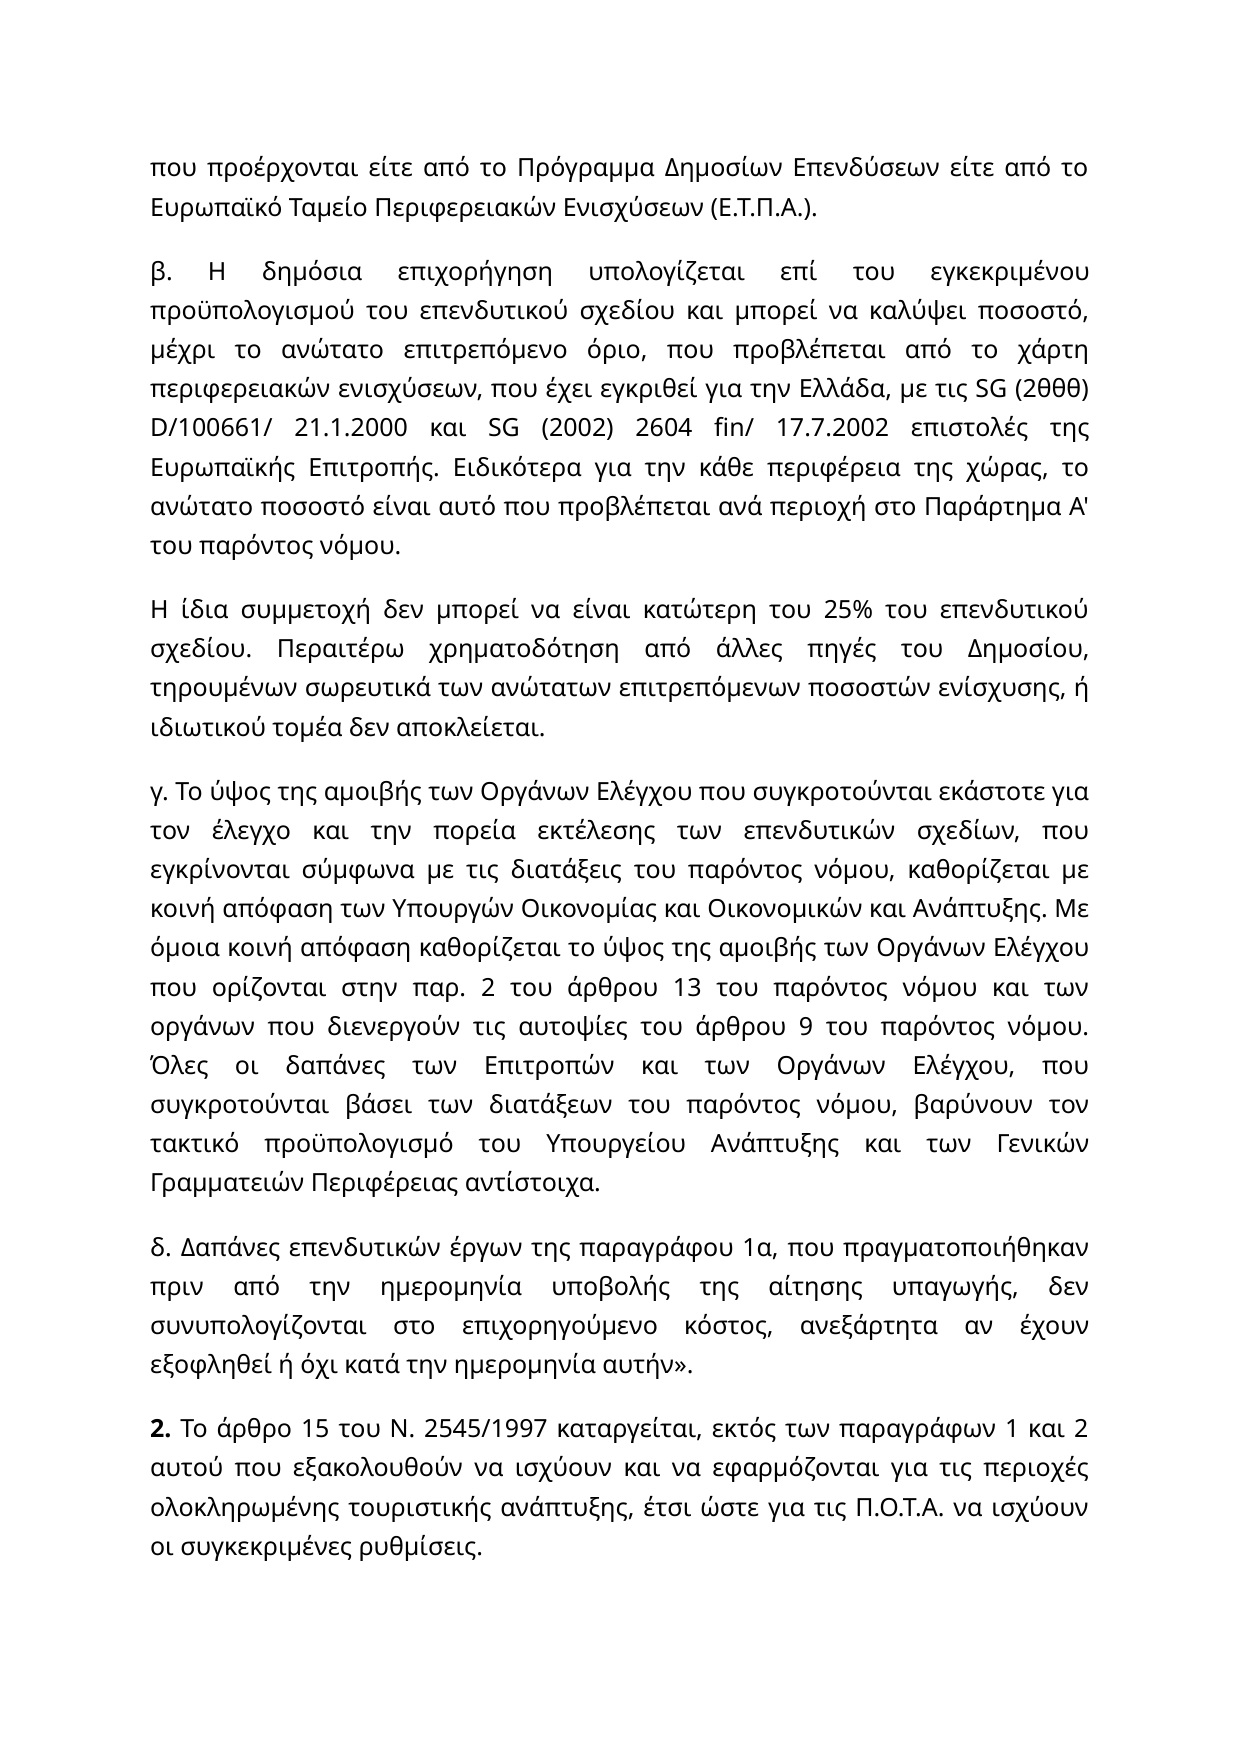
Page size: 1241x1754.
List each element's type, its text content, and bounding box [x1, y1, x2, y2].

text που προέρχονται είτε από το Πρόγραμμα Δημοσίων Επενδύσεων είτε από το Ευρωπαϊκό Ταμείο Περιφερειακών Ενισχύσεων (Ε.Τ.Π.Α.). [150, 150, 1090, 223]
text γ. Το ύψος της αμοιβής των Οργάνων Ελέγχου που συγκροτούνται εκάστοτε για τον έλεγχο και την πορεία εκτέλεσης των επενδυτικών σχεδίων, που εγκρίνονται σύμφωνα με τις διατάξεις του παρόντος νόμου, καθορίζεται με κοινή απόφαση των Υπουργών Οικονομίας και Οικονομικών και Ανάπτυξης. Με όμοια κοινή απόφαση καθορίζεται το ύψος της αμοιβής των Οργάνων Ελέγχου που ορίζονται στην παρ. 2 του άρθρου 13 του παρόντος νόμου και των οργάνων που διενεργούν τις αυτοψίες του άρθρου 9 του παρόντος νόμου. Όλες οι δαπάνες των Επιτροπών και των Οργάνων Ελέγχου, που συγκροτούνται βάσει των διατάξεων του παρόντος νόμου, βαρύνουν τον τακτικό προϋπολογισμό του Υπουργείου Ανάπτυξης και των Γενικών Γραμματειών Περιφέρειας αντίστοιχα. [150, 773, 1090, 1199]
text β. Η δημόσια επιχορήγηση υπολογίζεται επί του εγκεκριμένου προϋπολογισμού του επενδυτικού σχεδίου και μπορεί να καλύψει ποσοστό, μέχρι το ανώτατο επιτρεπόμενο όριο, που προβλέπεται από το χάρτη περιφερειακών ενισχύσεων, που έχει εγκριθεί για την Ελλάδα, με τις SG (2θθθ) D/100661/ 21.1.2000 και SG (2002) 2604 fin/ 17.7.2002 επιστολές της Ευρωπαϊκής Επιτροπής. Ειδικότερα για την κάθε περιφέρεια της χώρας, το ανώτατο ποσοστό είναι αυτό που προβλέπεται ανά περιοχή στο Παράρτημα Α' του παρόντος νόμου. [150, 253, 1090, 562]
text δ. Δαπάνες επενδυτικών έργων της παραγράφου 1α, που πραγματοποιήθηκαν πριν από την ημερομηνία υποβολής της αίτησης υπαγωγής, δεν συνυπολογίζονται στο επιχορηγούμενο κόστος, ανεξάρτητα αν έχουν εξοφληθεί ή όχι κατά την ημερομηνία αυτήν». [150, 1229, 1090, 1381]
text 2. Το άρθρο 15 του Ν. 2545/1997 καταργείται, εκτός των παραγράφων 1 και 2 αυτού που εξακολουθούν να ισχύουν και να εφαρμόζονται για τις περιοχές ολοκληρωμένης τουριστικής ανάπτυξης, έτσι ώστε για τις Π.Ο.Τ.Α. να ισχύουν οι συγκεκριμένες ρυθμίσεις. [150, 1411, 1090, 1562]
text Η ίδια συμμετοχή δεν μπορεί να είναι κατώτερη του 25% του επενδυτικού σχεδίου. Περαιτέρω χρηματοδότηση από άλλες πηγές του Δημοσίου, τηρουμένων σωρευτικά των ανώτατων επιτρεπόμενων ποσοστών ενίσχυσης, ή ιδιωτικού τομέα δεν αποκλείεται. [150, 592, 1090, 743]
